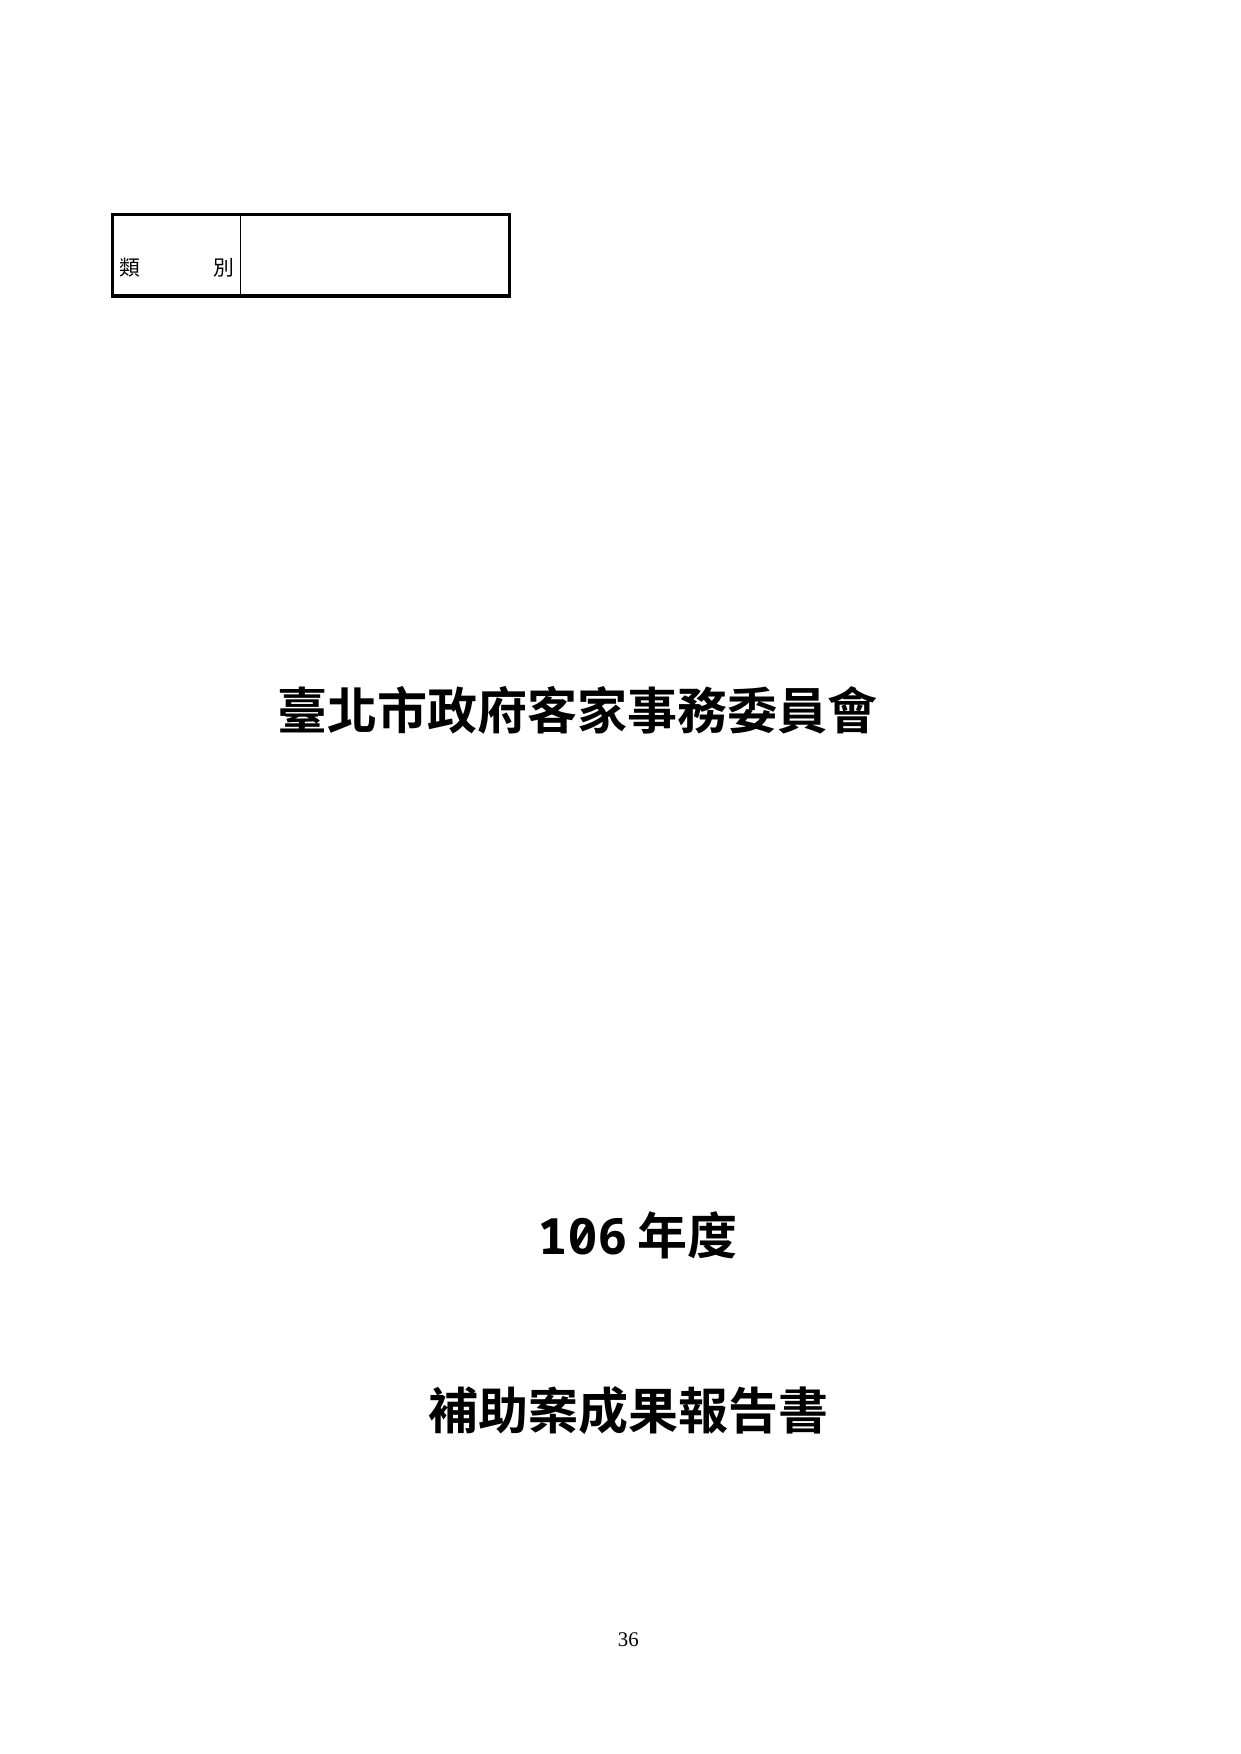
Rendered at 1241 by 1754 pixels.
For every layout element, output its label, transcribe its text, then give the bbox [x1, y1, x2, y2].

text 臺北市政府客家事務委員會 [112, 635, 1037, 760]
text 補助案成果報告書 [112, 1335, 1144, 1460]
text 106年度 [112, 1160, 1037, 1285]
table_header [241, 216, 508, 294]
table_header 類 別 [114, 216, 240, 294]
